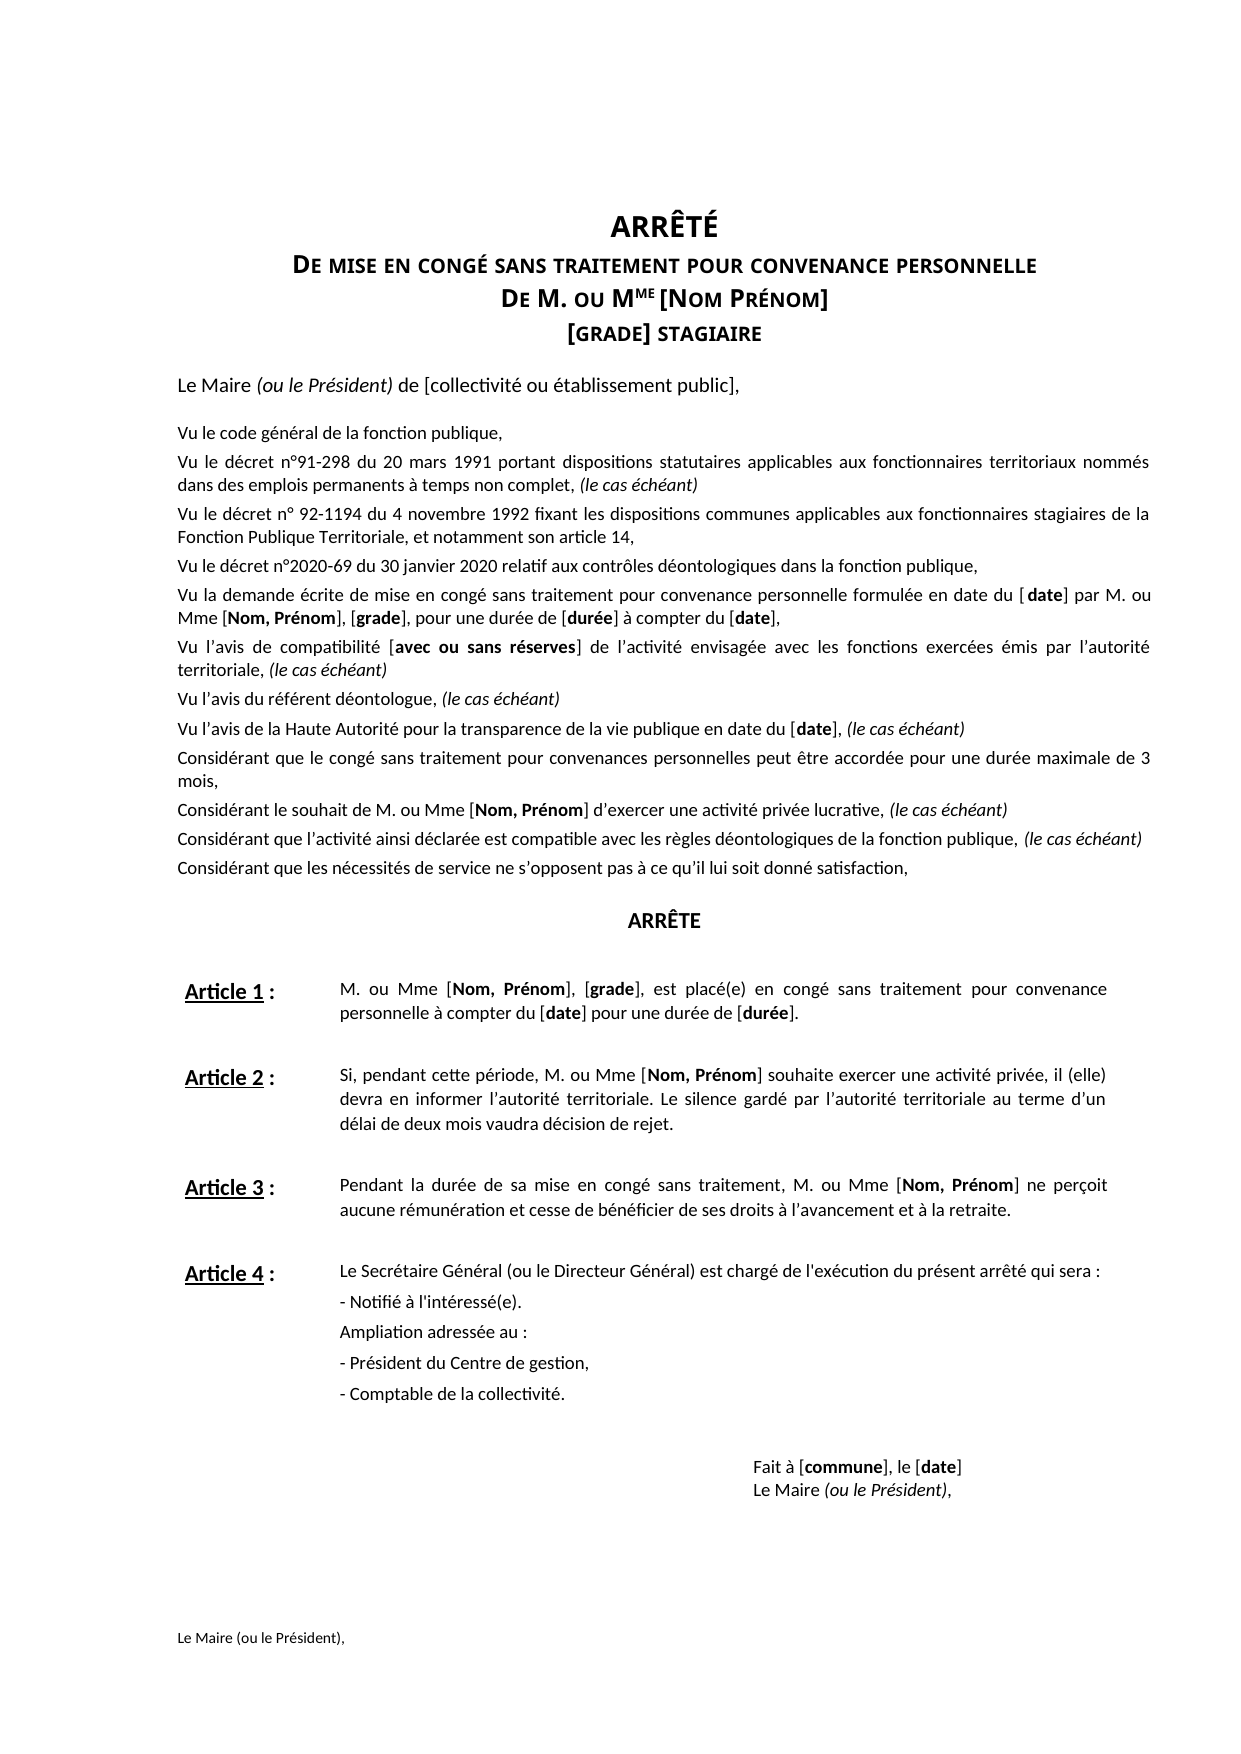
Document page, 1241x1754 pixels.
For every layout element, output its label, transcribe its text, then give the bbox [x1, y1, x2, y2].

text Vu le code général de la fonction publique, [177, 421, 1152, 444]
text Vu le décret n°2020-69 du 30 janvier 2020 relatif aux contrôles déontologiques dans la fonction publique, [177, 554, 1152, 577]
table_cell Article 3 : [177, 1173, 332, 1259]
text [grade] stagiaire [177, 314, 1152, 349]
table_header Article 1 : [177, 977, 332, 1063]
text Le Maire (ou le Président), [177, 1628, 1152, 1647]
table_header M. ou Mme [Nom, Prénom], [grade], est placé(e) en congé sans traitement pour convenance personnelle à compter du [date] pour une durée de [durée]. [332, 977, 1122, 1063]
table_cell Si, pendant cette période, M. ou Mme [Nom, Prénom] souhaite exercer une activité privée, il (elle) devra en informer l’autorité territoriale. Le silence gardé par l’autorité territoriale au terme d’un délai de deux mois vaudra décision de rejet. [332, 1063, 1122, 1173]
text ARRÊTÉ [177, 207, 1152, 246]
text Vu le décret n° 92-1194 du 4 novembre 1992 fixant les dispositions communes applicables aux fonctionnaires stagiaires de la Fonction Publique Territoriale, et notamment son article 14, [177, 502, 1152, 548]
table_cell Le Secrétaire Général (ou le Directeur Général) est chargé de l'exécution du présent arrêté qui sera : - Notifié à l'intéressé(e). Ampliation adressée au : - Président du Centre de gestion, - Comptable de la collectivité. [332, 1259, 1122, 1443]
text Vu le décret n°91-298 du 20 mars 1991 portant dispositions statutaires applicables aux fonctionnaires territoriaux nommés dans des emplois permanents à temps non complet, (le cas échéant) [177, 450, 1152, 496]
text Vu l’avis de la Haute Autorité pour la transparence de la vie publique en date du [date], (le cas échéant) [177, 717, 1152, 740]
text Vu l’avis de compatibilité [avec ou sans réserves] de l’activité envisagée avec les fonctions exercées émis par l’autorité territoriale, (le cas échéant) [177, 636, 1152, 681]
text Le Maire (ou le Président), [753, 1478, 1152, 1501]
text Considérant que le congé sans traitement pour convenances personnelles peut être accordée pour une durée maximale de 3 mois, [177, 746, 1152, 792]
table_cell Article 2 : [177, 1063, 332, 1173]
text Considérant que l’activité ainsi déclarée est compatible avec les règles déontologiques de la fonction publique, (le cas échéant) [177, 827, 1152, 850]
text Considérant le souhait de M. ou Mme [Nom, Prénom] d’exercer une activité privée lucrative, (le cas échéant) [177, 798, 1152, 821]
text De M. ou Mme [Nom Prénom] [177, 281, 1152, 314]
text Considérant que les nécessités de service ne s’opposent pas à ce qu’il lui soit donné satisfaction, [177, 856, 1152, 879]
text De mise en congé sans traitement pour convenance personnelle [177, 246, 1152, 281]
text Fait à [commune], le [date] [753, 1455, 1152, 1478]
text Vu la demande écrite de mise en congé sans traitement pour convenance personnelle formulée en date du [date] par M. ou Mme [Nom, Prénom], [grade], pour une durée de [durée] à compter du [date], [177, 583, 1152, 629]
text ARRÊTE [177, 906, 1152, 934]
table_cell Pendant la durée de sa mise en congé sans traitement, M. ou Mme [Nom, Prénom] ne perçoit aucune rémunération et cesse de bénéficier de ses droits à l’avancement et à la retraite. [332, 1173, 1122, 1259]
text Vu l’avis du référent déontologue, (le cas échéant) [177, 688, 1152, 711]
text Le Maire (ou le Président) de [collectivité ou établissement public], [177, 373, 1152, 398]
table_cell Article 4 : [177, 1259, 332, 1443]
